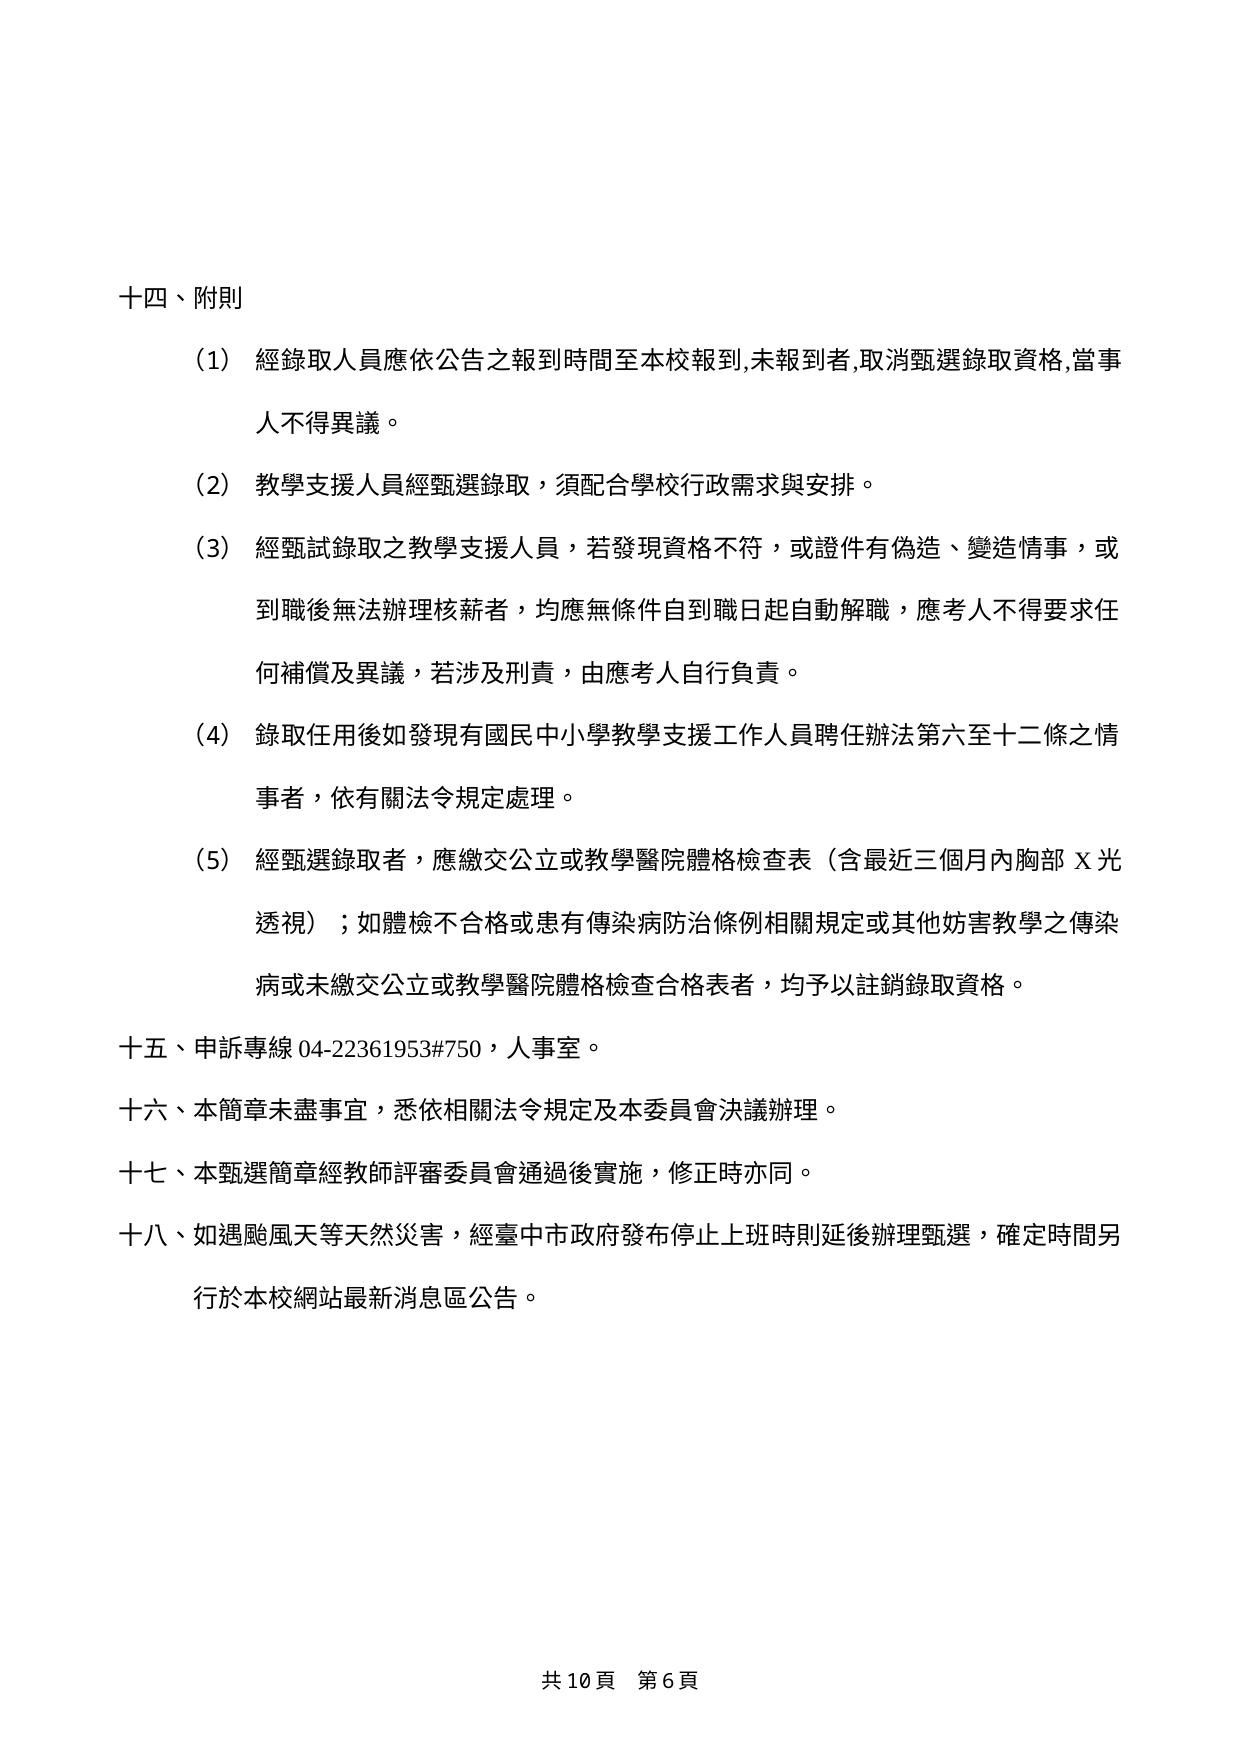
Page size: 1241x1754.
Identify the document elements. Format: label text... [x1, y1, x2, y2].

text 十七、本甄選簡章經教師評審委員會通過後實施，修正時亦同。 [118, 1129, 1122, 1192]
text 十八、如遇颱風天等天然災害，經臺中市政府發布停止上班時則延後辦理甄選，確定時間另行於本校網站最新消息區公告。 [118, 1192, 1122, 1317]
list 錄取任用後如發現有國民中小學教學支援工作人員聘任辦法第六至十二條之情事者，依有關法令規定處理。 [181, 692, 1122, 817]
list 教學支援人員經甄選錄取，須配合學校行政需求與安排。 [181, 442, 1122, 504]
list 經錄取人員應依公告之報到時間至本校報到,未報到者,取消甄選錄取資格,當事人不得異議。 [181, 317, 1122, 442]
text 十四、附則 [118, 254, 1122, 317]
text 十五、申訴專線04-22361953#750，人事室。 [118, 1004, 1122, 1067]
list 經甄選錄取者，應繳交公立或教學醫院體格檢查表（含最近三個月內胸部X光透視）；如體檢不合格或患有傳染病防治條例相關規定或其他妨害教學之傳染病或未繳交公立或教學醫院體格檢查合格表者，均予以註銷錄取資格。 [181, 817, 1122, 1004]
list 經甄試錄取之教學支援人員，若發現資格不符，或證件有偽造、變造情事，或到職後無法辦理核薪者，均應無條件自到職日起自動解職，應考人不得要求任何補償及異議，若涉及刑責，由應考人自行負責。 [181, 504, 1122, 692]
text 十六、本簡章未盡事宜，悉依相關法令規定及本委員會決議辦理。 [118, 1067, 1122, 1129]
